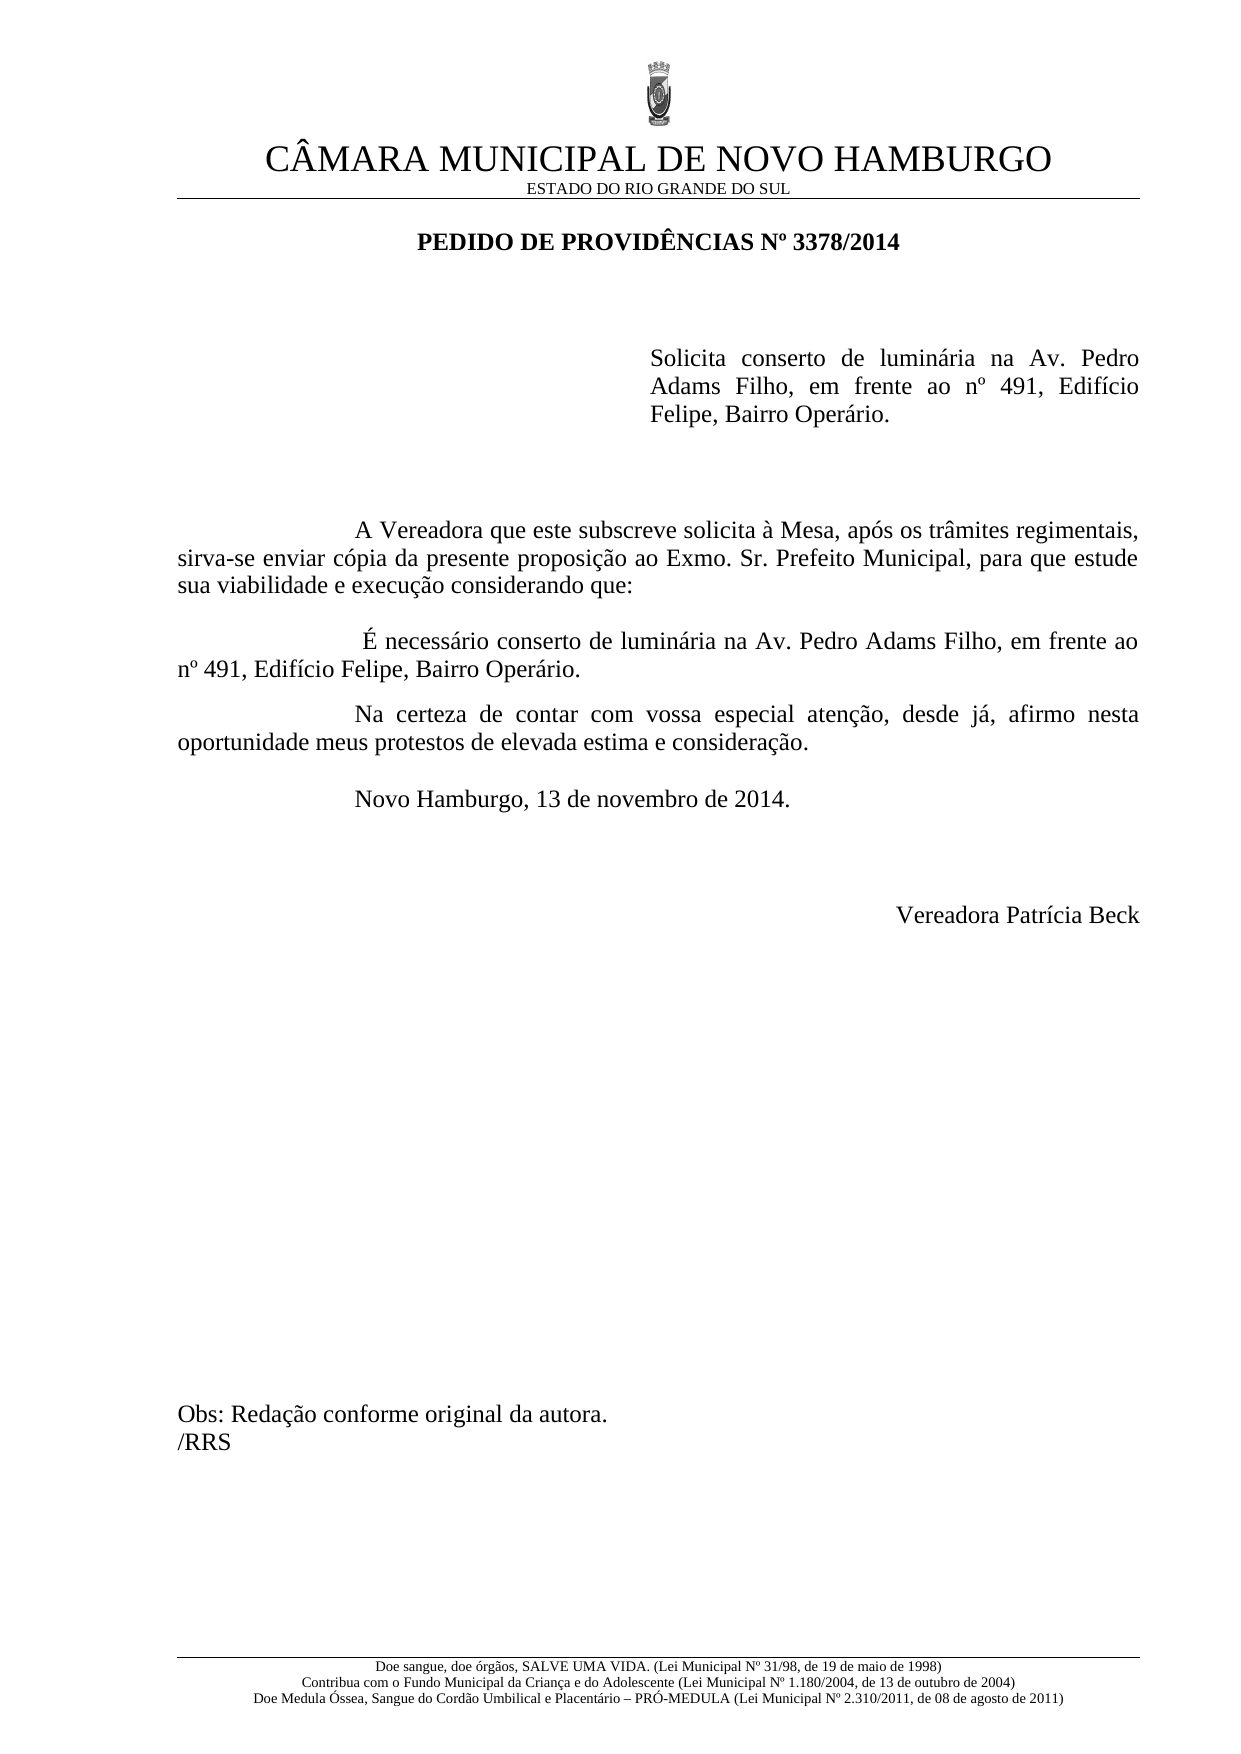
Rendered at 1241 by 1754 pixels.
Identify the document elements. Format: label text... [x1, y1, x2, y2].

text Novo Hamburgo, 13 de novembro de 2014. [177, 785, 1140, 813]
list Solicita conserto de luminária na Av. Pedro Adams Filho, em frente ao nº 491, Edifício Felipe, Bairro Operário. [650, 344, 1140, 428]
text Na certeza de contar com vossa especial atenção, desde já, afirmo nesta oportunidade meus protestos de elevada estima e consideração. [177, 700, 1140, 756]
text /RRS [177, 1428, 1140, 1456]
text É necessário conserto de luminária na Av. Pedro Adams Filho, em frente ao nº 491, Edifício Felipe, Bairro Operário. [177, 627, 1140, 682]
text PEDIDO DE PROVIDÊNCIAS Nº 3378/2014 [177, 228, 1140, 256]
text Obs: Redação conforme original da autora. [177, 1400, 1140, 1428]
text Vereadora Patrícia Beck [649, 901, 1140, 929]
text A Vereadora que este subscreve solicita à Mesa, após os trâmites regimentais, sirva-se enviar cópia da presente proposição ao Exmo. Sr. Prefeito Municipal, para que estude sua viabilidade e execução considerando que: [177, 516, 1140, 599]
